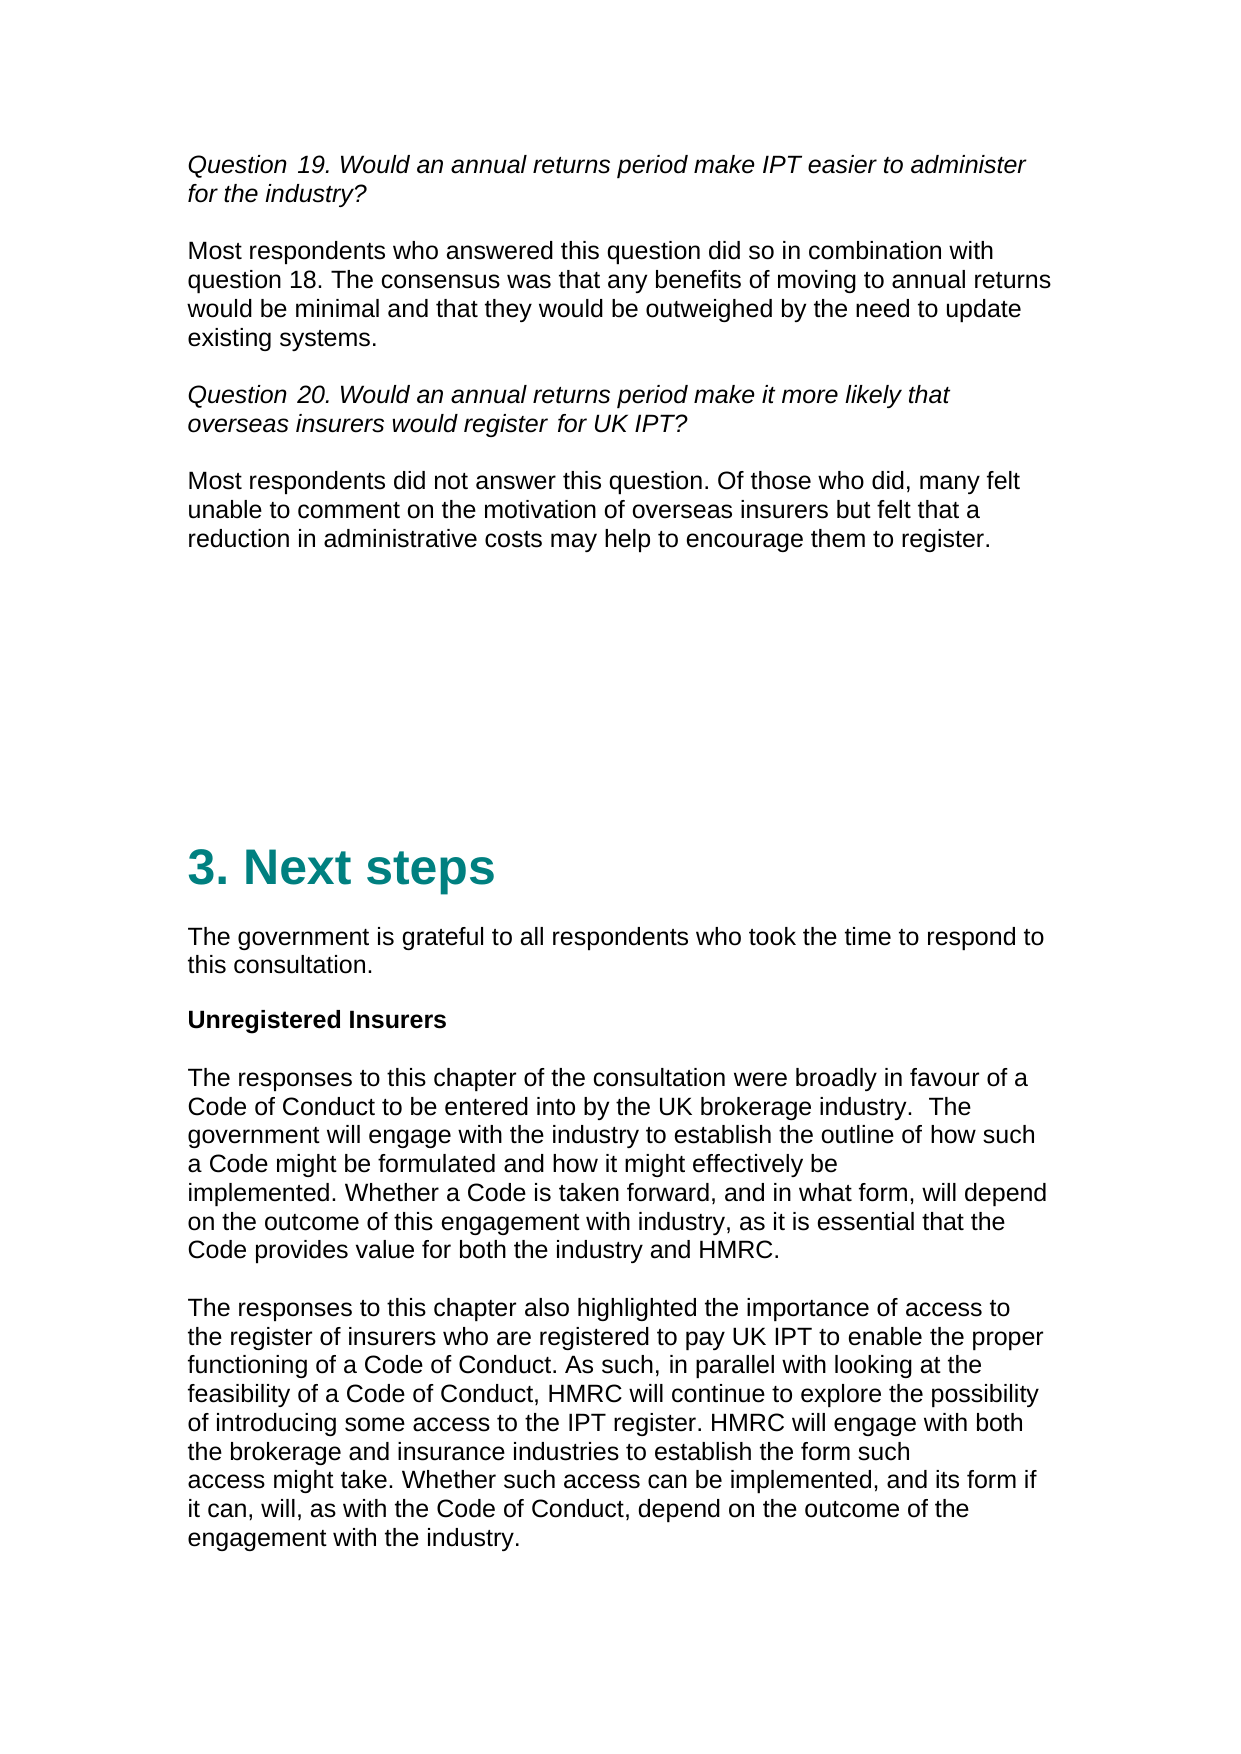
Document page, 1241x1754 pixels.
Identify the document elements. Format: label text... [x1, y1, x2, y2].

text The responses to this chapter also highlighted the importance of access to the register of insurers who are registered to pay UK IPT to enable the proper functioning of a Code of Conduct. As such, in parallel with looking at the feasibility of a Code of Conduct, HMRC will continue to explore the possibility of introducing some access to the IPT register. HMRC will engage with both the brokerage and insurance industries to establish the form such access might take. Whether such access can be implemented, and its form if it can, will, as with the Code of Conduct, depend on the outcome of the engagement with the industry. [187, 1293, 1053, 1552]
text Unregistered Insurers [187, 1005, 1053, 1034]
text The government is grateful to all respondents who took the time to respond to this consultation. [187, 921, 1053, 979]
text Most respondents who answered this question did so in combination with question 18. The consensus was that any benefits of moving to annual returns would be minimal and that they would be outweighed by the need to update existing systems. [187, 236, 1053, 351]
text Question 19. Would an annual returns period make IPT easier to administer for the industry? [187, 150, 1053, 207]
text Most respondents did not answer this question. Of those who did, many felt unable to comment on the motivation of overseas insurers but felt that a reduction in administrative costs may help to encourage them to register. [187, 466, 1053, 552]
subtitle 3. Next steps [187, 838, 1053, 895]
text Question 20. Would an annual returns period make it more likely that overseas insurers would register for UK IPT? [187, 380, 1053, 437]
text The responses to this chapter of the consultation were broadly in favour of a Code of Conduct to be entered into by the UK brokerage industry. The government will engage with the industry to establish the outline of how such a Code might be formulated and how it might effectively be implemented. Whether a Code is taken forward, and in what form, will depend on the outcome of this engagement with industry, as it is essential that the Code provides value for both the industry and HMRC. [187, 1063, 1053, 1264]
